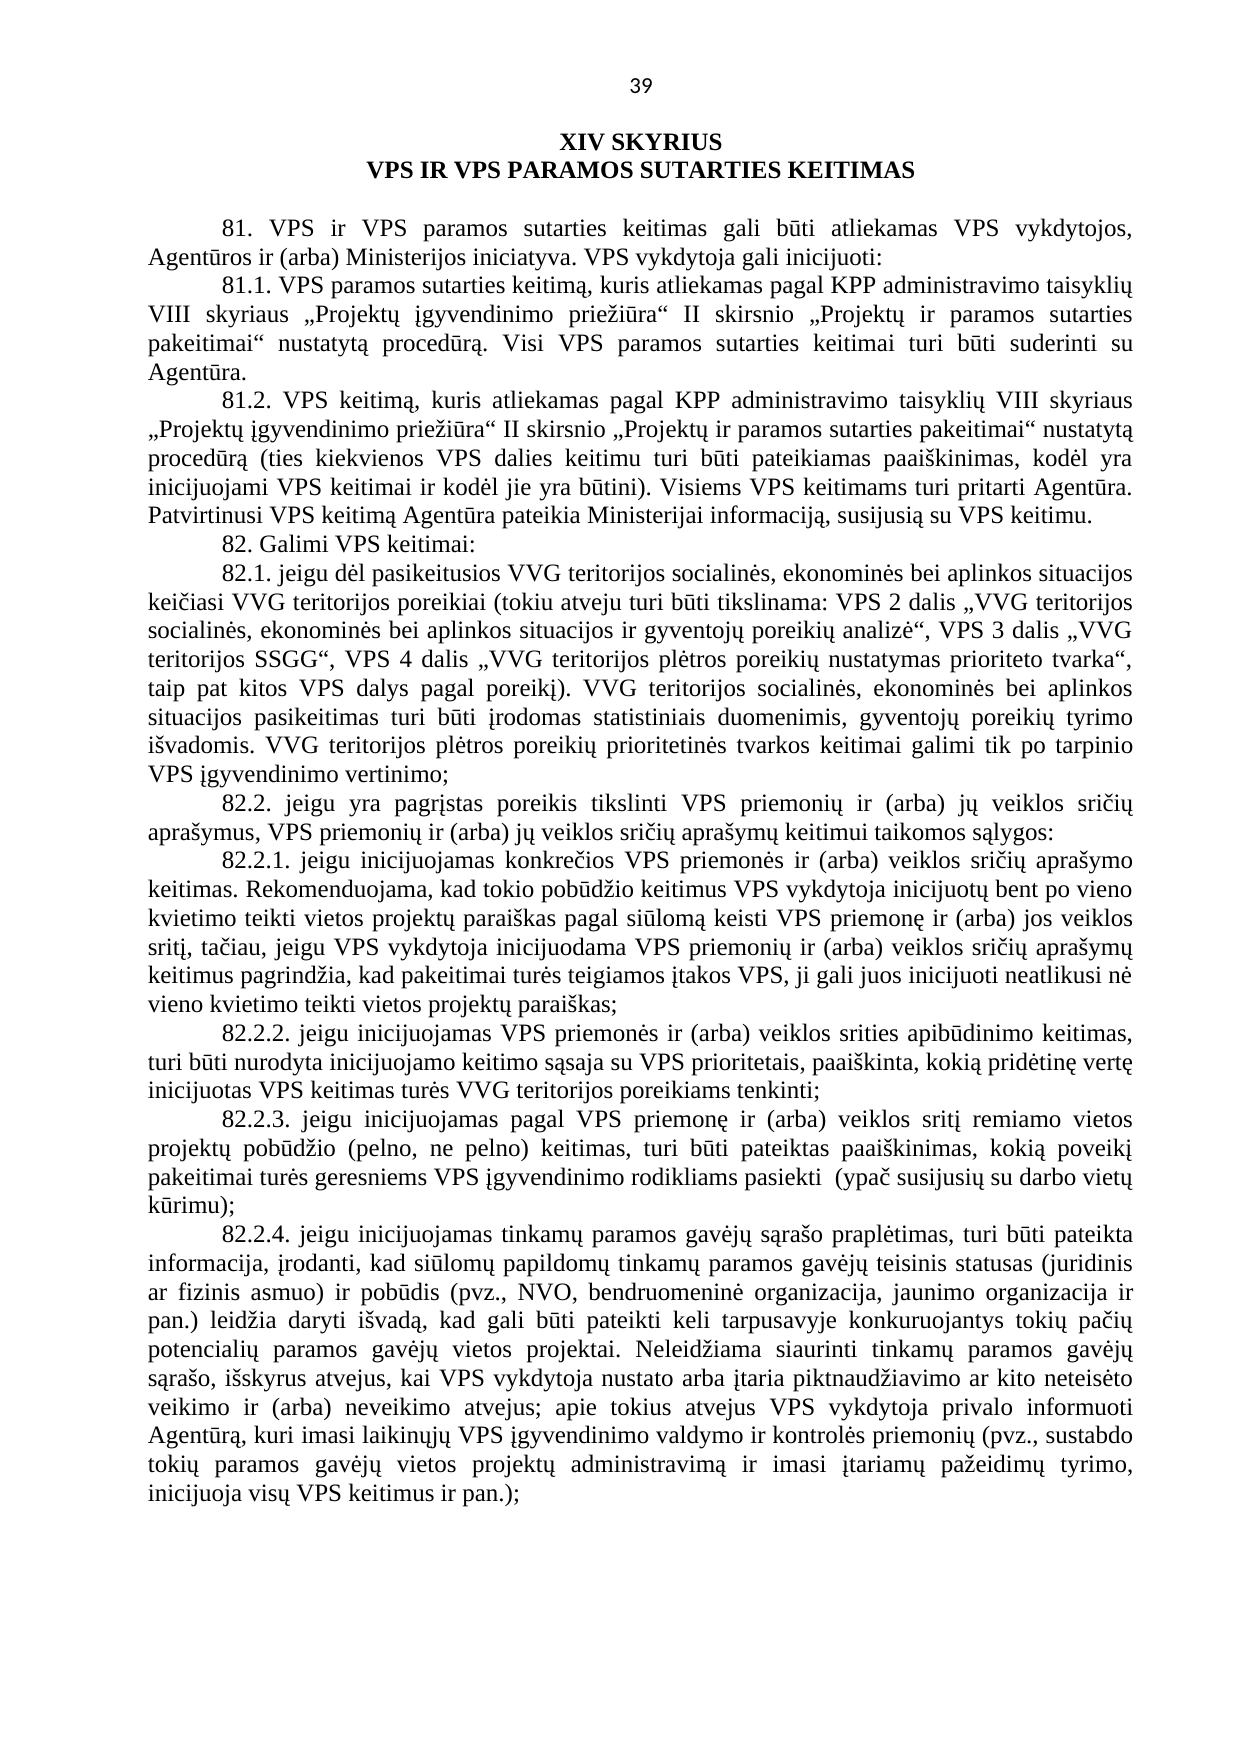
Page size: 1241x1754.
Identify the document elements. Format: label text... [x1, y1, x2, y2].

text 82.2.2. jeigu inicijuojamas VPS priemonės ir (arba) veiklos srities apibūdinimo keitimas, turi būti nurodyta inicijuojamo keitimo sąsaja su VPS prioritetais, paaiškinta, kokią pridėtinę vertę inicijuotas VPS keitimas turės VVG teritorijos poreikiams tenkinti; [148, 1018, 1134, 1104]
text 82. Galimi VPS keitimai: [148, 529, 1134, 558]
text 81. VPS ir VPS paramos sutarties keitimas gali būti atliekamas VPS vykdytojos, Agentūros ir (arba) Ministerijos iniciatyva. VPS vykdytoja gali inicijuoti: [148, 213, 1134, 271]
text 81.2. VPS keitimą, kuris atliekamas pagal KPP administravimo taisyklių VIII skyriaus „Projektų įgyvendinimo priežiūra“ II skirsnio „Projektų ir paramos sutarties pakeitimai“ nustatytą procedūrą (ties kiekvienos VPS dalies keitimu turi būti pateikiamas paaiškinimas, kodėl yra inicijuojami VPS keitimai ir kodėl jie yra būtini). Visiems VPS keitimams turi pritarti Agentūra. Patvirtinusi VPS keitimą Agentūra pateikia Ministerijai informaciją, susijusią su VPS keitimu. [148, 386, 1134, 529]
text XIV SKYRIUS [148, 127, 1134, 156]
text 82.2.4. jeigu inicijuojamas tinkamų paramos gavėjų sąrašo praplėtimas, turi būti pateikta informacija, įrodanti, kad siūlomų papildomų tinkamų paramos gavėjų teisinis statusas (juridinis ar fizinis asmuo) ir pobūdis (pvz., NVO, bendruomeninė organizacija, jaunimo organizacija ir pan.) leidžia daryti išvadą, kad gali būti pateikti keli tarpusavyje konkuruojantys tokių pačių potencialių paramos gavėjų vietos projektai. Neleidžiama siaurinti tinkamų paramos gavėjų sąrašo, išskyrus atvejus, kai VPS vykdytoja nustato arba įtaria piktnaudžiavimo ar kito neteisėto veikimo ir (arba) neveikimo atvejus; apie tokius atvejus VPS vykdytoja privalo informuoti Agentūrą, kuri imasi laikinųjų VPS įgyvendinimo valdymo ir kontrolės priemonių (pvz., sustabdo tokių paramos gavėjų vietos projektų administravimą ir imasi įtariamų pažeidimų tyrimo, inicijuoja visų VPS keitimus ir pan.); [148, 1219, 1134, 1507]
text 81.1. VPS paramos sutarties keitimą, kuris atliekamas pagal KPP administravimo taisyklių VIII skyriaus „Projektų įgyvendinimo priežiūra“ II skirsnio „Projektų ir paramos sutarties pakeitimai“ nustatytą procedūrą. Visi VPS paramos sutarties keitimai turi būti suderinti su Agentūra. [148, 271, 1134, 386]
text 82.2.3. jeigu inicijuojamas pagal VPS priemonę ir (arba) veiklos sritį remiamo vietos projektų pobūdžio (pelno, ne pelno) keitimas, turi būti pateiktas paaiškinimas, kokią poveikį pakeitimai turės geresniems VPS įgyvendinimo rodikliams pasiekti (ypač susijusių su darbo vietų kūrimu); [148, 1104, 1134, 1219]
text 82.2. jeigu yra pagrįstas poreikis tikslinti VPS priemonių ir (arba) jų veiklos sričių aprašymus, VPS priemonių ir (arba) jų veiklos sričių aprašymų keitimui taikomos sąlygos: [148, 788, 1134, 846]
text 82.2.1. jeigu inicijuojamas konkrečios VPS priemonės ir (arba) veiklos sričių aprašymo keitimas. Rekomenduojama, kad tokio pobūdžio keitimus VPS vykdytoja inicijuotų bent po vieno kvietimo teikti vietos projektų paraiškas pagal siūlomą keisti VPS priemonę ir (arba) jos veiklos sritį, tačiau, jeigu VPS vykdytoja inicijuodama VPS priemonių ir (arba) veiklos sričių aprašymų keitimus pagrindžia, kad pakeitimai turės teigiamos įtakos VPS, ji gali juos inicijuoti neatlikusi nė vieno kvietimo teikti vietos projektų paraiškas; [148, 846, 1134, 1018]
text VPS IR VPS PARAMOS SUTARTIES KEITIMAS [148, 156, 1134, 184]
text 82.1. jeigu dėl pasikeitusios VVG teritorijos socialinės, ekonominės bei aplinkos situacijos keičiasi VVG teritorijos poreikiai (tokiu atveju turi būti tikslinama: VPS 2 dalis „VVG teritorijos socialinės, ekonominės bei aplinkos situacijos ir gyventojų poreikių analizė“, VPS 3 dalis „VVG teritorijos SSGG“, VPS 4 dalis „VVG teritorijos plėtros poreikių nustatymas prioriteto tvarka“, taip pat kitos VPS dalys pagal poreikį). VVG teritorijos socialinės, ekonominės bei aplinkos situacijos pasikeitimas turi būti įrodomas statistiniais duomenimis, gyventojų poreikių tyrimo išvadomis. VVG teritorijos plėtros poreikių prioritetinės tvarkos keitimai galimi tik po tarpinio VPS įgyvendinimo vertinimo; [148, 558, 1134, 788]
